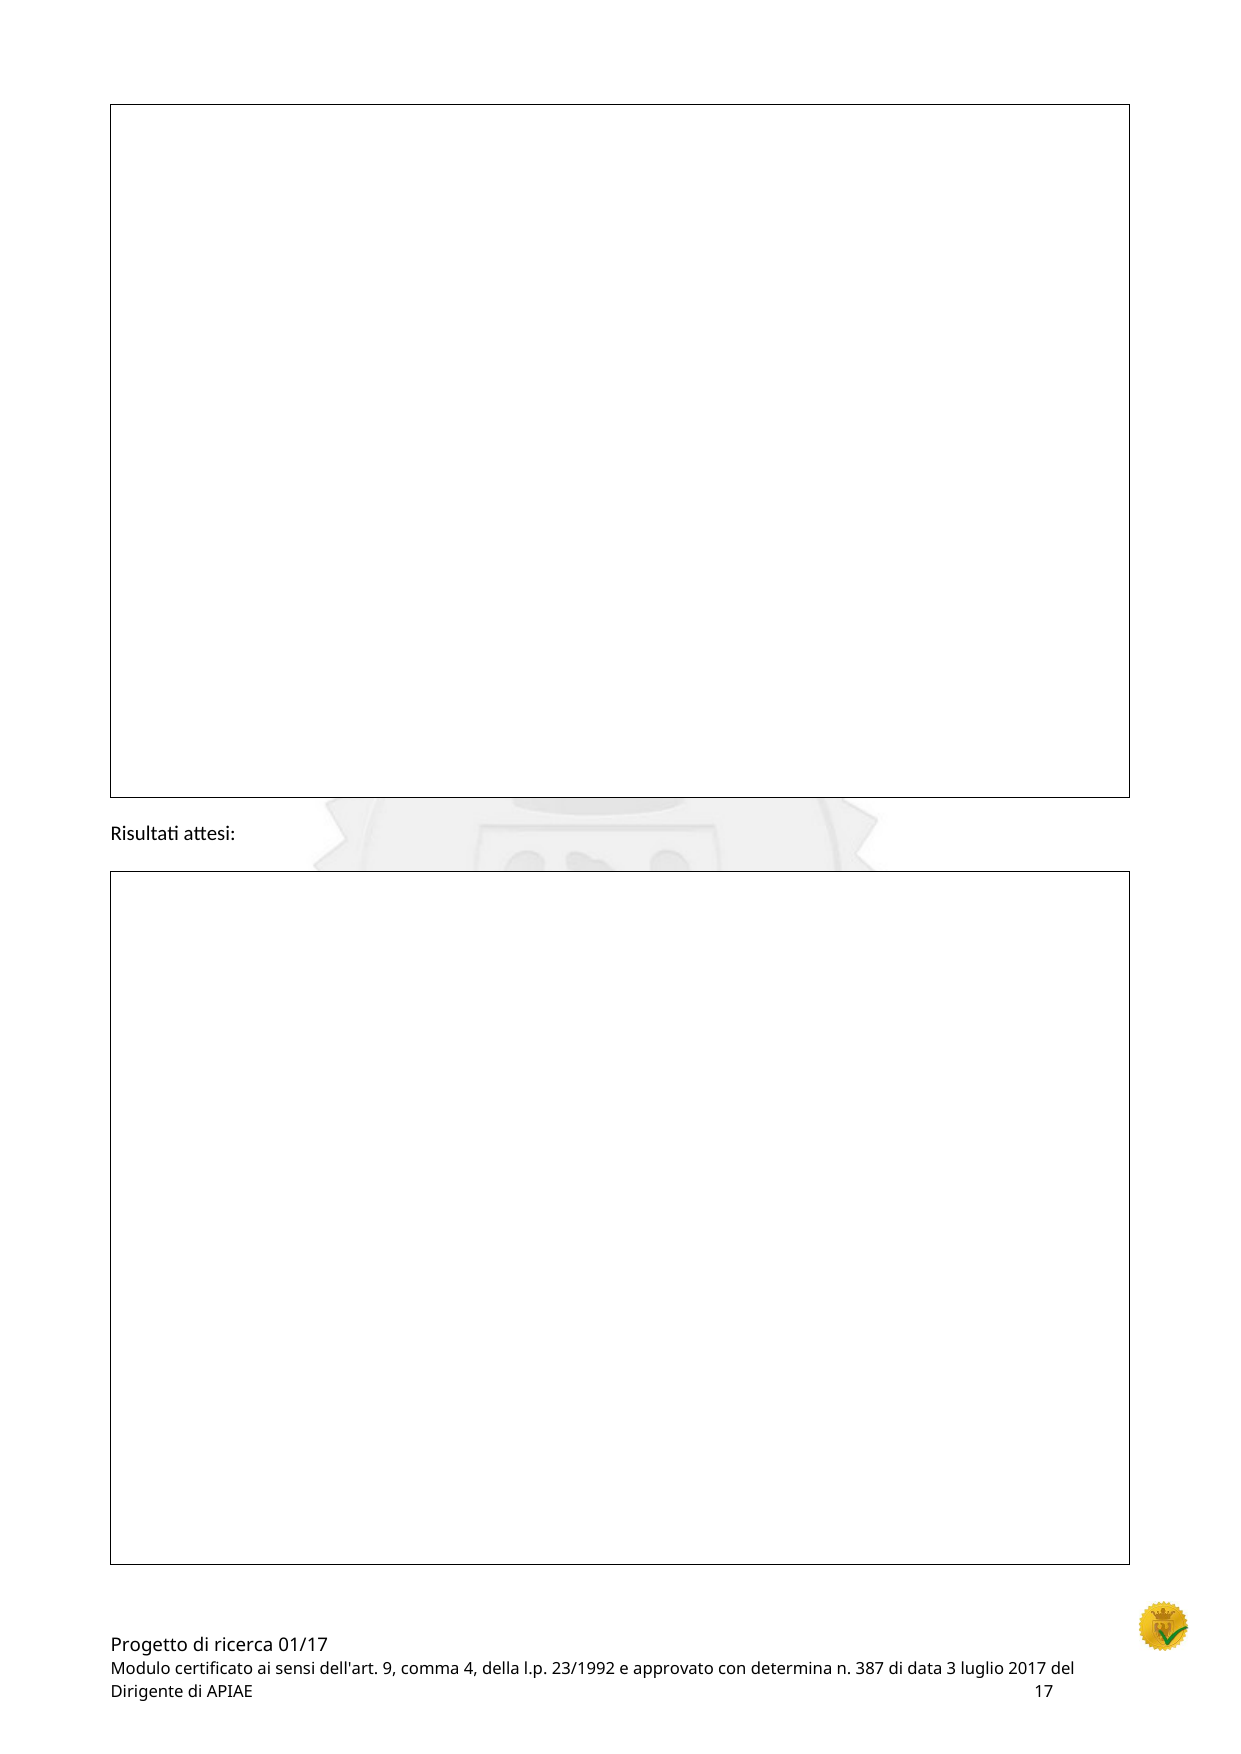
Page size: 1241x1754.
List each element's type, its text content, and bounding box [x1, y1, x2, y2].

text Risultati attesi: [110, 820, 1130, 846]
picture [110, 846, 1130, 871]
picture [110, 56, 1130, 104]
picture [110, 798, 1130, 820]
picture [1138, 1601, 1190, 1651]
picture [110, 1565, 1130, 1703]
